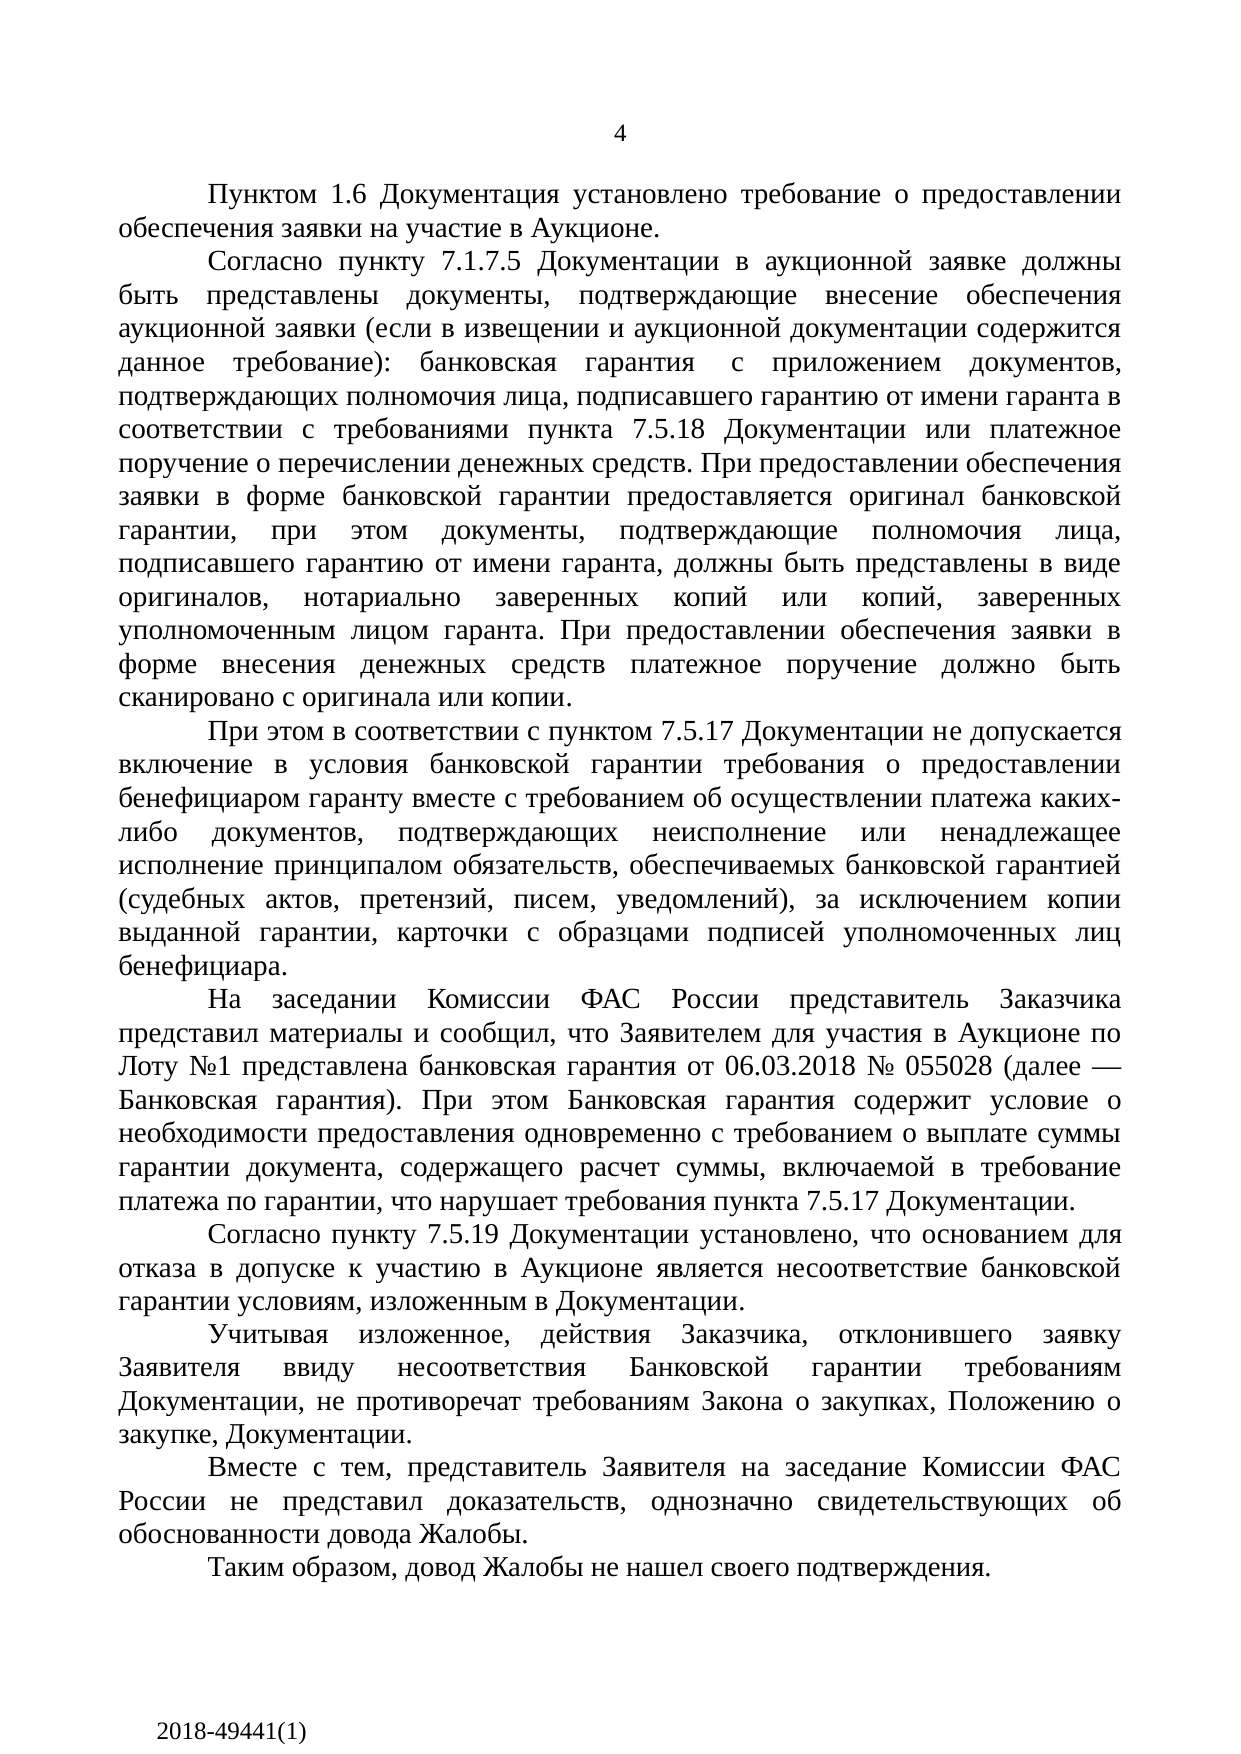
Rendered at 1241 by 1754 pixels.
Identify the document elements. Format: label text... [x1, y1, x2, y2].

text Учитывая изложенное, действия Заказчика, отклонившего заявку Заявителя ввиду несоответствия Банковской гарантии требованиям Документации, не противоречат требованиям Закона о закупках, Положению о закупке, Документации. [118, 1317, 1122, 1449]
text Согласно пункту 7.5.19 Документации установлено, что основанием для отказа в допуске к участию в Аукционе является несоответствие банковской гарантии условиям, изложенным в Документации. [118, 1216, 1122, 1317]
text Согласно пункту 7.1.7.5 Документации в аукционной заявке должны быть представлены документы, подтверждающие внесение обеспечения аукционной заявки (если в извещении и аукционной документации содержится данное требование): банковская гарантия с приложением документов, подтверждающих полномочия лица, подписавшего гарантию от имени гаранта в соответствии с требованиями пункта 7.5.18 Документации или платежное поручение о перечислении денежных средств. При предоставлении обеспечения заявки в форме банковской гарантии предоставляется оригинал банковской гарантии, при этом документы, подтверждающие полномочия лица, подписавшего гарантию от имени гаранта, должны быть представлены в виде оригиналов, нотариально заверенных копий или копий, заверенных уполномоченным лицом гаранта. При предоставлении обеспечения заявки в форме внесения денежных средств платежное поручение должно быть сканировано с оригинала или копии. [118, 243, 1122, 713]
text Таким образом, довод Жалобы не нашел своего подтверждения. [118, 1550, 1122, 1583]
text На заседании Комиссии ФАС России представитель Заказчика представил материалы и сообщил, что Заявителем для участия в Аукционе по Лоту №1 представлена банковская гарантия от 06.03.2018 № 055028 (далее — Банковская гарантия). При этом Банковская гарантия содержит условие о необходимости предоставления одновременно с требованием о выплате суммы гарантии документа, содержащего расчет суммы, включаемой в требование платежа по гарантии, что нарушает требования пункта 7.5.17 Документации. [118, 981, 1122, 1216]
text При этом в соответствии с пунктом 7.5.17 Документации не допускается включение в условия банковской гарантии требования о предоставлении бенефициаром гаранту вместе с требованием об осуществлении платежа каких-либо документов, подтверждающих неисполнение или ненадлежащее исполнение принципалом обязательств, обеспечиваемых банковской гарантией (судебных актов, претензий, писем, уведомлений), за исключением копии выданной гарантии, карточки с образцами подписей уполномоченных лиц бенефициара. [118, 713, 1122, 981]
text Пунктом 1.6 Документация установлено требование о предоставлении обеспечения заявки на участие в Аукционе. [118, 176, 1122, 243]
text Вместе с тем, представитель Заявителя на заседание Комиссии ФАС России не представил доказательств, однозначно свидетельствующих об обоснованности довода Жалобы. [118, 1449, 1122, 1550]
